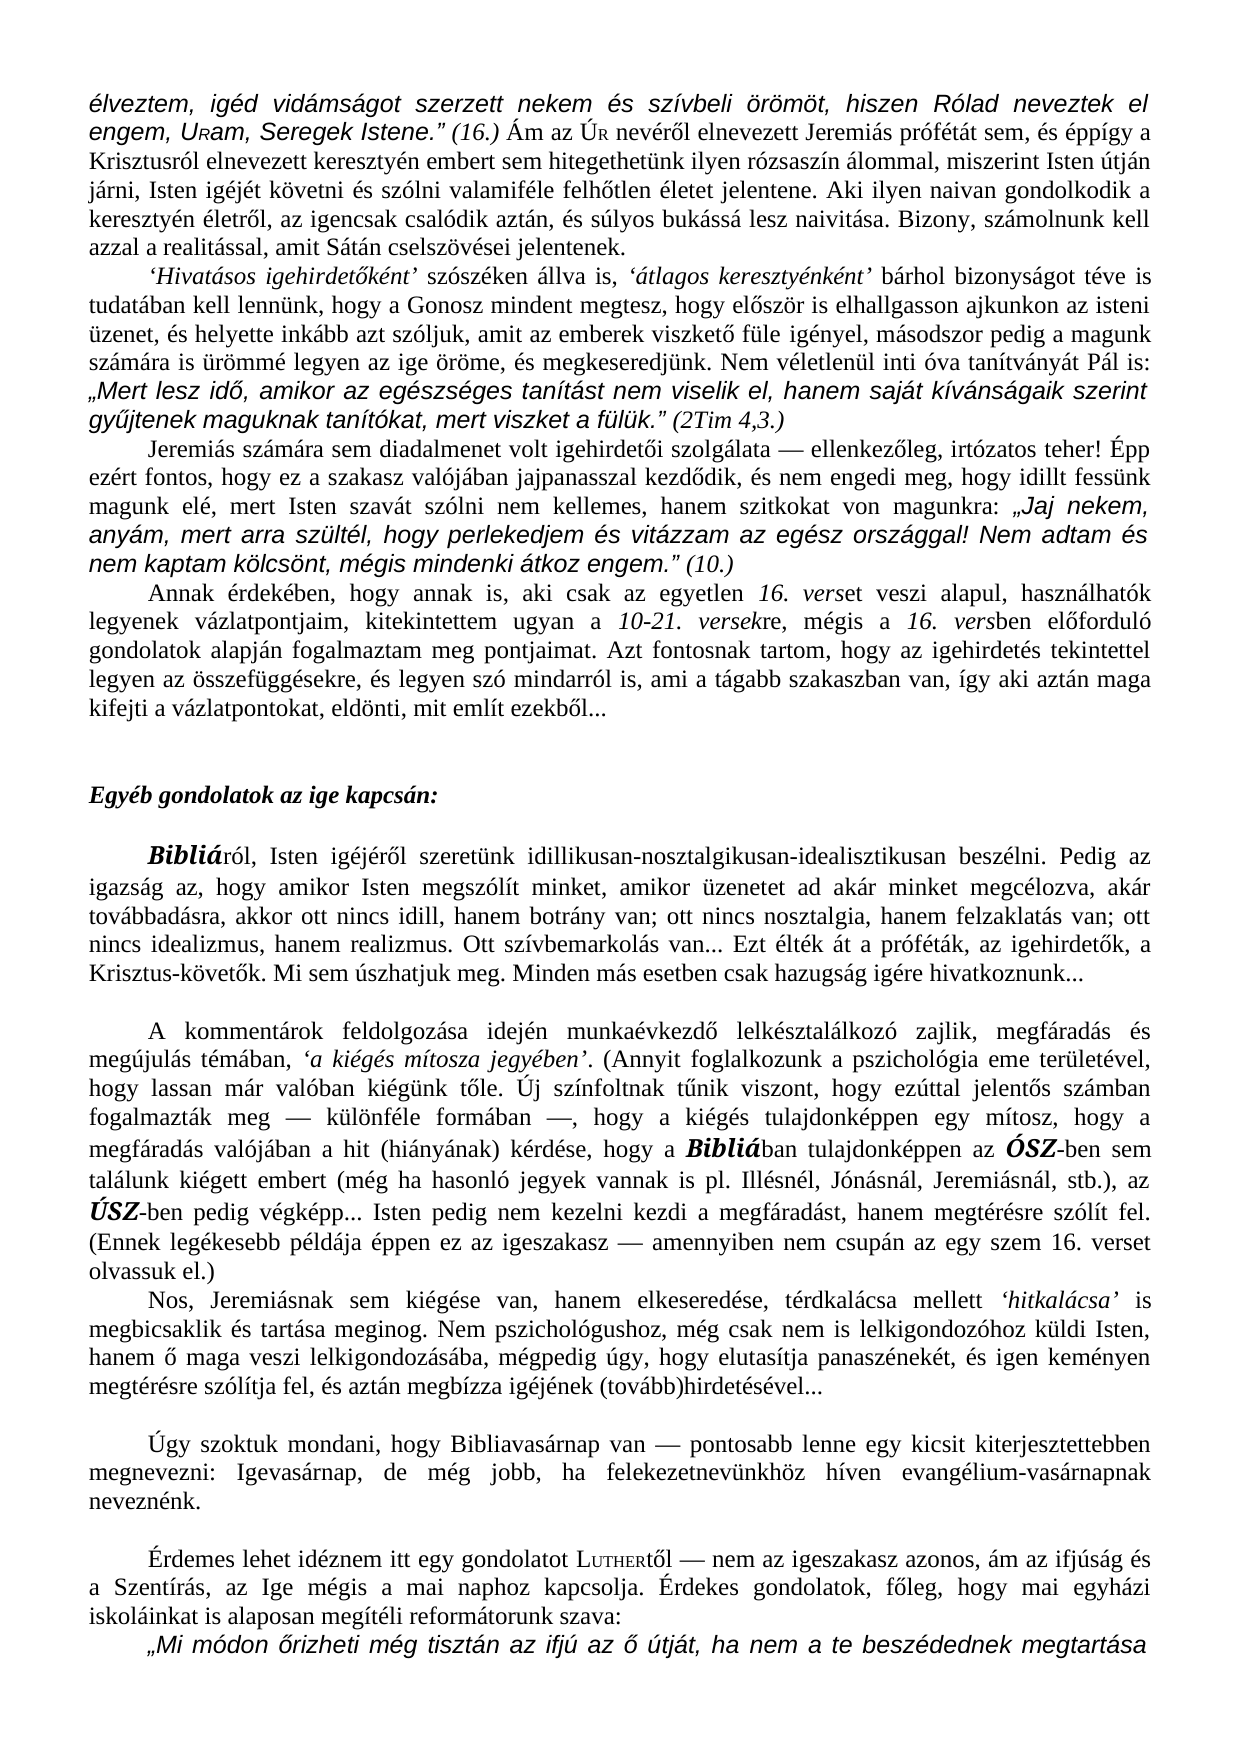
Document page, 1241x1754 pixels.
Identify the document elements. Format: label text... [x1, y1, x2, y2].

text Bibliáról, Isten igéjéről szeretünk idillikusan-nosztalgikusan-idealisztikusan beszélni. Pedig az igazság az, hogy amikor Isten megszólít minket, amikor üzenetet ad akár minket megcélozva, akár továbbadásra, akkor ott nincs idill, hanem botrány van; ott nincs nosztalgia, hanem felzaklatás van; ott nincs idealizmus, hanem realizmus. Ott szívbemarkolás van... Ezt élték át a próféták, az igehirdetők, a Krisztus-követők. Mi sem úszhatjuk meg. Minden más esetben csak hazugság igére hivatkoznunk... [88, 838, 1152, 987]
text A kommentárok feldolgozása idején munkaévkezdő lelkésztalálkozó zajlik, megfáradás és megújulás témában, ‘a kiégés mítosza jegyében’. (Annyit foglalkozunk a pszichológia eme területével, hogy lassan már valóban kiégünk tőle. Új színfoltnak tűnik viszont, hogy ezúttal jelentős számban fogalmazták meg ― különféle formában ―, hogy a kiégés tulajdonképpen egy mítosz, hogy a megfáradás valójában a hit (hiányának) kérdése, hogy a Bibliában tulajdonképpen az ÓSZ-ben sem találunk kiégett embert (még ha hasonló jegyek vannak is pl. Illésnél, Jónásnál, Jeremiásnál, stb.), az ÚSZ-ben pedig végképp... Isten pedig nem kezelni kezdi a megfáradást, hanem megtérésre szólít fel. (Ennek legékesebb példája éppen ez az igeszakasz ― amennyiben nem csupán az egy szem 16. verset olvassuk el.) [88, 1016, 1152, 1285]
text „Mi módon őrizheti még tisztán az ifjú az ő útját, ha nem a te beszédednek megtartása [88, 1630, 1152, 1659]
text ‘Hivatásos igehirdetőként’ szószéken állva is, ‘átlagos keresztyénként’ bárhol bizonyságot téve is tudatában kell lennünk, hogy a Gonosz mindent megtesz, hogy először is elhallgasson ajkunkon az isteni üzenet, és helyette inkább azt szóljuk, amit az emberek viszkető füle igényel, másodszor pedig a magunk számára is ürömmé legyen az ige öröme, és megkeseredjünk. Nem véletlenül inti óva tanítványát Pál is: „Mert lesz idő, amikor az egészséges tanítást nem viselik el, hanem saját kívánságaik szerint gyűjtenek maguknak tanítókat, mert viszket a fülük.” (2Tim 4,3.) [88, 261, 1152, 434]
text Nos, Jeremiásnak sem kiégése van, hanem elkeseredése, térdkalácsa mellett ‘hitkalácsa’ is megbicsaklik és tartása meginog. Nem pszichológushoz, még csak nem is lelkigondozóhoz küldi Isten, hanem ő maga veszi lelkigondozásába, mégpedig úgy, hogy elutasítja panaszénekét, és igen keményen megtérésre szólítja fel, és aztán megbízza igéjének (tovább)hirdetésével... [88, 1285, 1152, 1400]
text Annak érdekében, hogy annak is, aki csak az egyetlen 16. verset veszi alapul, használhatók legyenek vázlatpontjaim, kitekintettem ugyan a 10-21. versekre, mégis a 16. versben előforduló gondolatok alapján fogalmaztam meg pontjaimat. Azt fontosnak tartom, hogy az igehirdetés tekintettel legyen az összefüggésekre, és legyen szó mindarról is, ami a tágabb szakaszban van, így aki aztán maga kifejti a vázlatpontokat, eldönti, mit említ ezekből... [88, 578, 1152, 721]
text Jeremiás számára sem diadalmenet volt igehirdetői szolgálata ― ellenkezőleg, irtózatos teher! Épp ezért fontos, hogy ez a szakasz valójában jajpanasszal kezdődik, és nem engedi meg, hogy idillt fessünk magunk elé, mert Isten szavát szólni nem kellemes, hanem szitkokat von magunkra: „Jaj nekem, anyám, mert arra szültél, hogy perlekedjem és vitázzam az egész országgal! Nem adtam és nem kaptam kölcsönt, mégis mindenki átkoz engem.” (10.) [88, 434, 1152, 578]
text Érdemes lehet idéznem itt egy gondolatot Luthertől ― nem az igeszakasz azonos, ám az ifjúság és a Szentírás, az Ige mégis a mai naphoz kapcsolja. Érdekes gondolatok, főleg, hogy mai egyházi iskoláinkat is alaposan megítéli reformátorunk szava: [88, 1544, 1152, 1630]
text Úgy szoktuk mondani, hogy Bibliavasárnap van ― pontosabb lenne egy kicsit kiterjesztettebben megnevezni: Igevasárnap, de még jobb, ha felekezetnevünkhöz híven evangélium-vasárnapnak neveznénk. [88, 1429, 1152, 1515]
text élveztem, igéd vidámságot szerzett nekem és szívbeli örömöt, hiszen Rólad neveztek el engem, Uram, Seregek Istene.” (16.) Ám az Úr nevéről elnevezett Jeremiás prófétát sem, és éppígy a Krisztusról elnevezett keresztyén embert sem hitegethetünk ilyen rózsaszín álommal, miszerint Isten útján járni, Isten igéjét követni és szólni valamiféle felhőtlen életet jelentene. Aki ilyen naivan gondolkodik a keresztyén életről, az igencsak csalódik aztán, és súlyos bukássá lesz naivitása. Bizony, számolnunk kell azzal a realitással, amit Sátán cselszövései jelentenek. [88, 88, 1152, 261]
text Egyéb gondolatok az ige kapcsán: [88, 781, 1152, 809]
